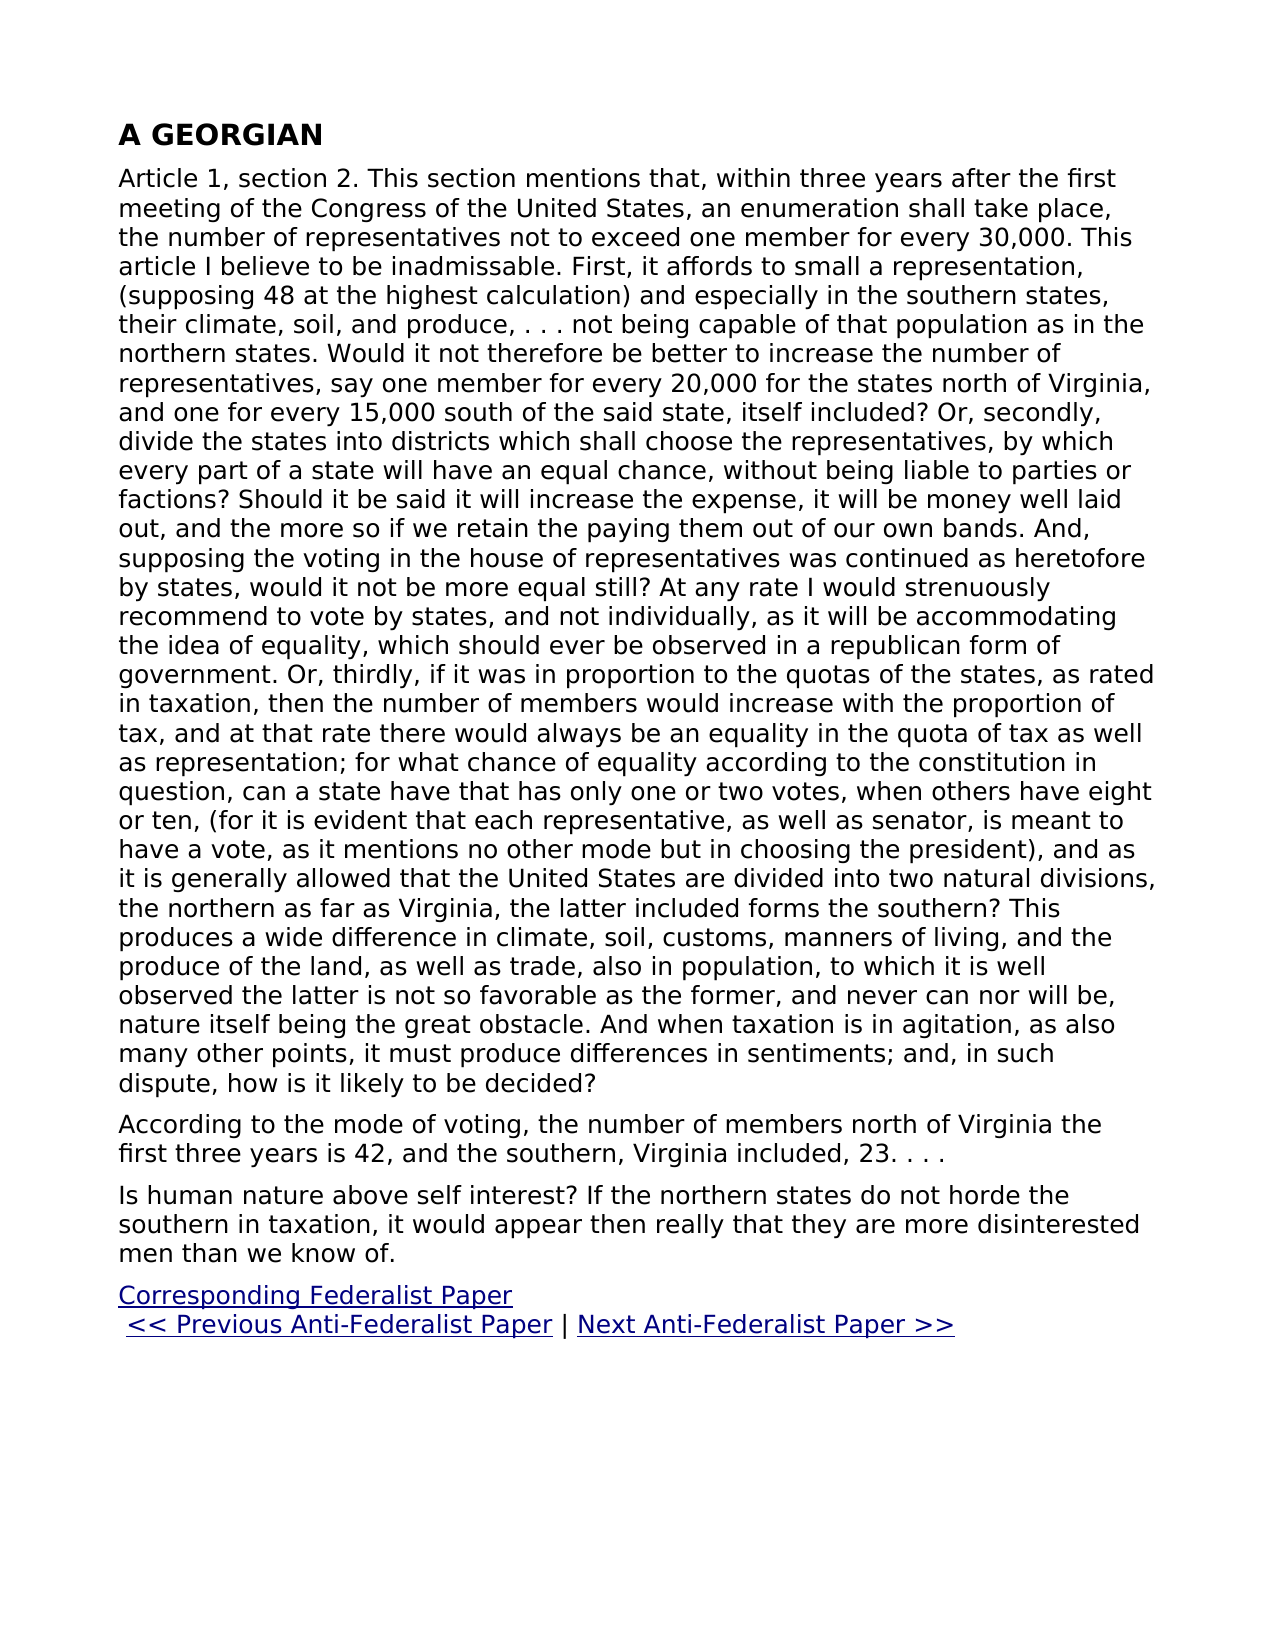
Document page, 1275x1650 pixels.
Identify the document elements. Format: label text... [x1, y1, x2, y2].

subtitle A GEORGIAN [118, 118, 1157, 152]
text Is human nature above self interest? If the northern states do not horde the southern in taxation, it would appear then really that they are more disinterested men than we know of. [118, 1181, 1157, 1269]
text According to the mode of voting, the number of members north of Virginia the first three years is 42, and the southern, Virginia included, 23. . . . [118, 1110, 1157, 1169]
text Article 1, section 2. This section mentions that, within three years after the first meeting of the Congress of the United States, an enumeration shall take place, the number of representatives not to exceed one member for every 30,000. This article I believe to be inadmissable. First, it affords to small a representation, (supposing 48 at the highest calculation) and especially in the southern states, their climate, soil, and produce, . . . not being capable of that population as in the northern states. Would it not therefore be better to increase the number of representatives, say one member for every 20,000 for the states north of Virginia, and one for every 15,000 south of the said state, itself included? Or, secondly, divide the states into districts which shall choose the representatives, by which every part of a state will have an equal chance, without being liable to parties or factions? Should it be said it will increase the expense, it will be money well laid out, and the more so if we retain the paying them out of our own bands. And, supposing the voting in the house of representatives was continued as heretofore by states, would it not be more equal still? At any rate I would strenuously recommend to vote by states, and not individually, as it will be accommodating the idea of equality, which should ever be observed in a republican form of government. Or, thirdly, if it was in proportion to the quotas of the states, as rated in taxation, then the number of members would increase with the proportion of tax, and at that rate there would always be an equality in the quota of tax as well as representation; for what chance of equality according to the constitution in question, can a state have that has only one or two votes, when others have eight or ten, (for it is evident that each representative, as well as senator, is meant to have a vote, as it mentions no other mode but in choosing the president), and as it is generally allowed that the United States are divided into two natural divisions, the northern as far as Virginia, the latter included forms the southern? This produces a wide difference in climate, soil, customs, manners of living, and the produce of the land, as well as trade, also in population, to which it is well observed the latter is not so favorable as the former, and never can nor will be, nature itself being the great obstacle. And when taxation is in agitation, as also many other points, it must produce differences in sentiments; and, in such dispute, how is it likely to be decided? [118, 164, 1157, 1098]
text Corresponding Federalist Paper << Previous Anti-Federalist Paper | Next Anti-Federalist Paper >> [118, 1281, 1157, 1339]
